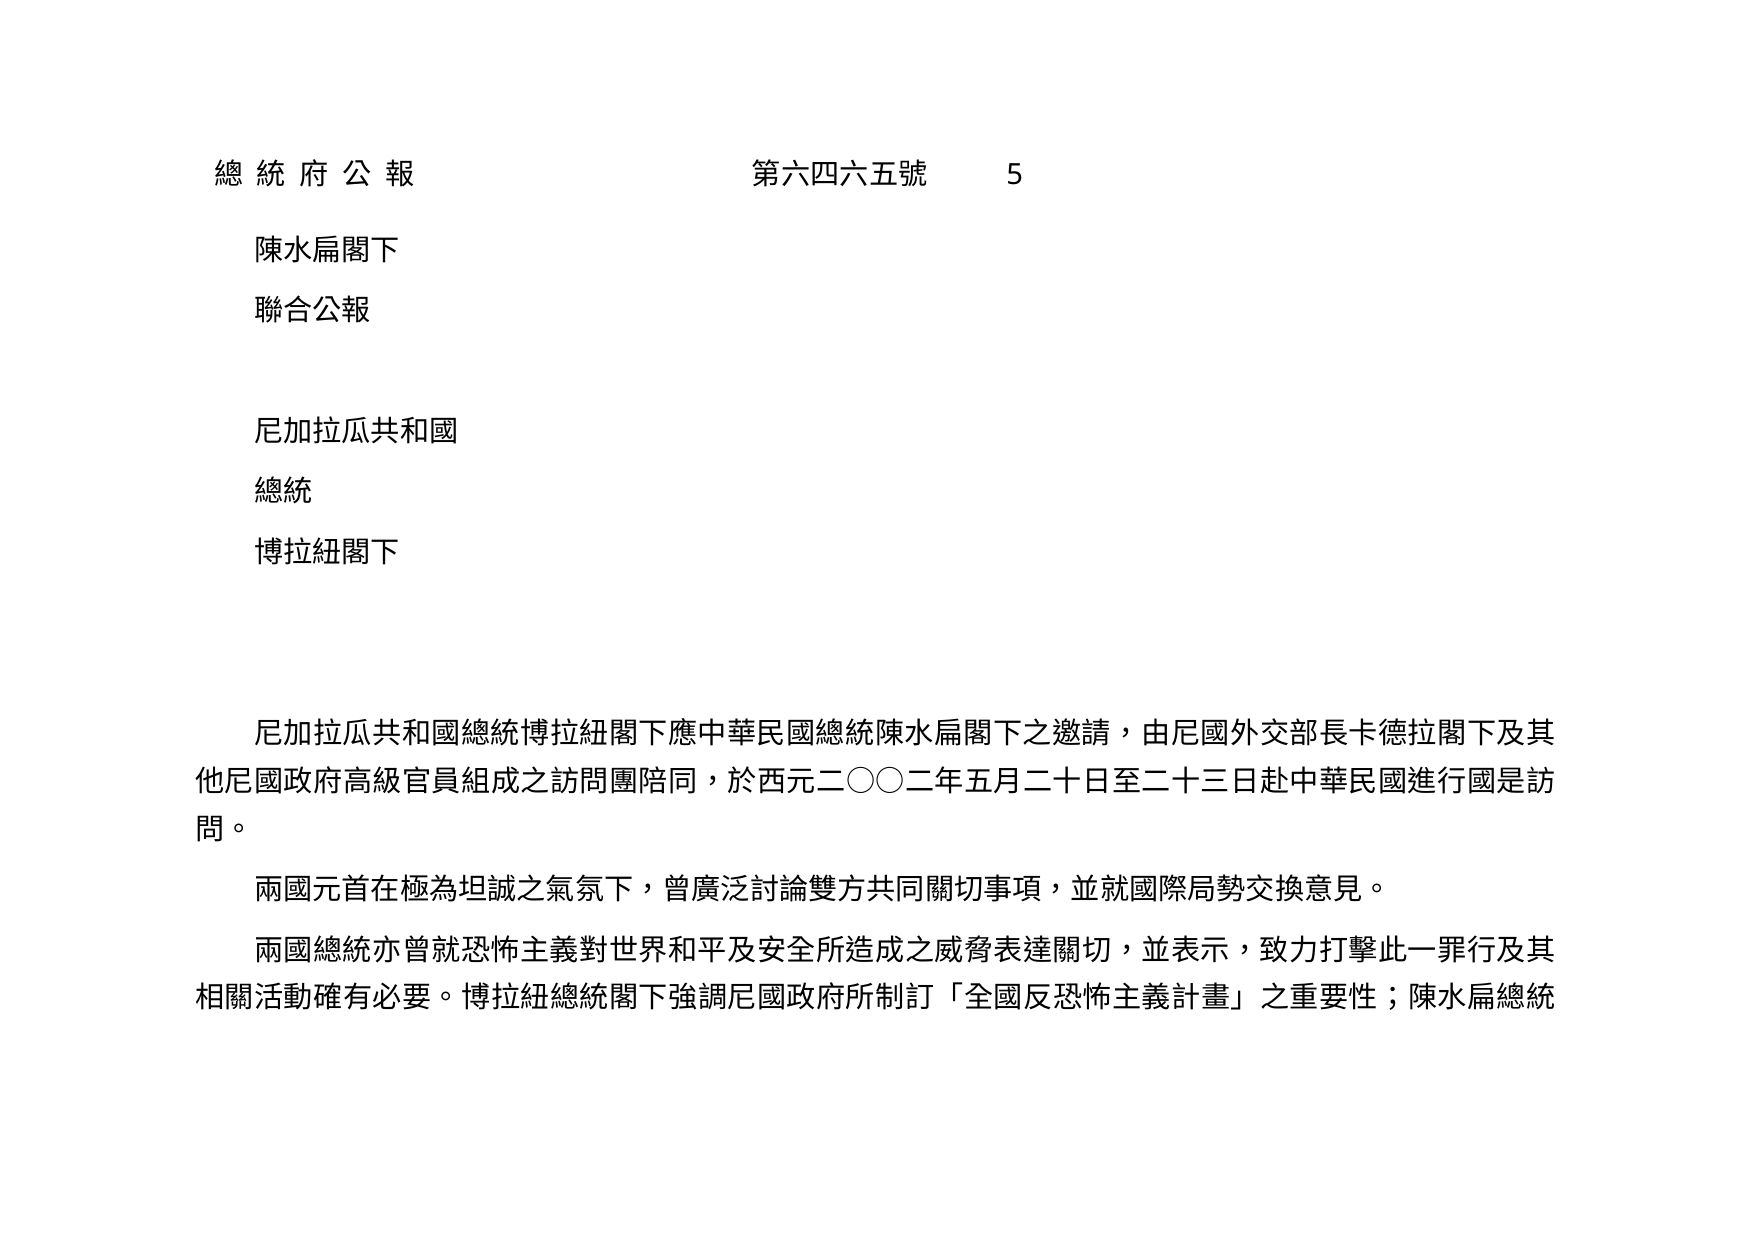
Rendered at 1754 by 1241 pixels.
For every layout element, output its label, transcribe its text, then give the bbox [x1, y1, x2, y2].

text 兩國元首在極為坦誠之氣氛下，曾廣泛討論雙方共同關切事項，並就國際局勢交換意見。 [195, 861, 1559, 909]
text 陳水扁閣下 [195, 222, 1559, 269]
text 聯合公報 [195, 282, 1559, 330]
text 尼加拉瓜共和國 [195, 403, 1559, 451]
text 博拉紐閣下 [195, 524, 1559, 572]
text 兩國總統亦曾就恐怖主義對世界和平及安全所造成之威脅表達關切，並表示，致力打擊此一罪行及其相關活動確有必要。博拉紐總統閣下強調尼國政府所制訂「全國反恐怖主義計畫」之重要性；陳水扁總統 [195, 922, 1559, 1017]
text 尼加拉瓜共和國總統博拉紐閣下應中華民國總統陳水扁閣下之邀請，由尼國外交部長卡德拉閣下及其他尼國政府高級官員組成之訪問團陪同，於西元二○○二年五月二十日至二十三日赴中華民國進行國是訪問。 [195, 705, 1559, 849]
text 總統 [195, 463, 1559, 511]
